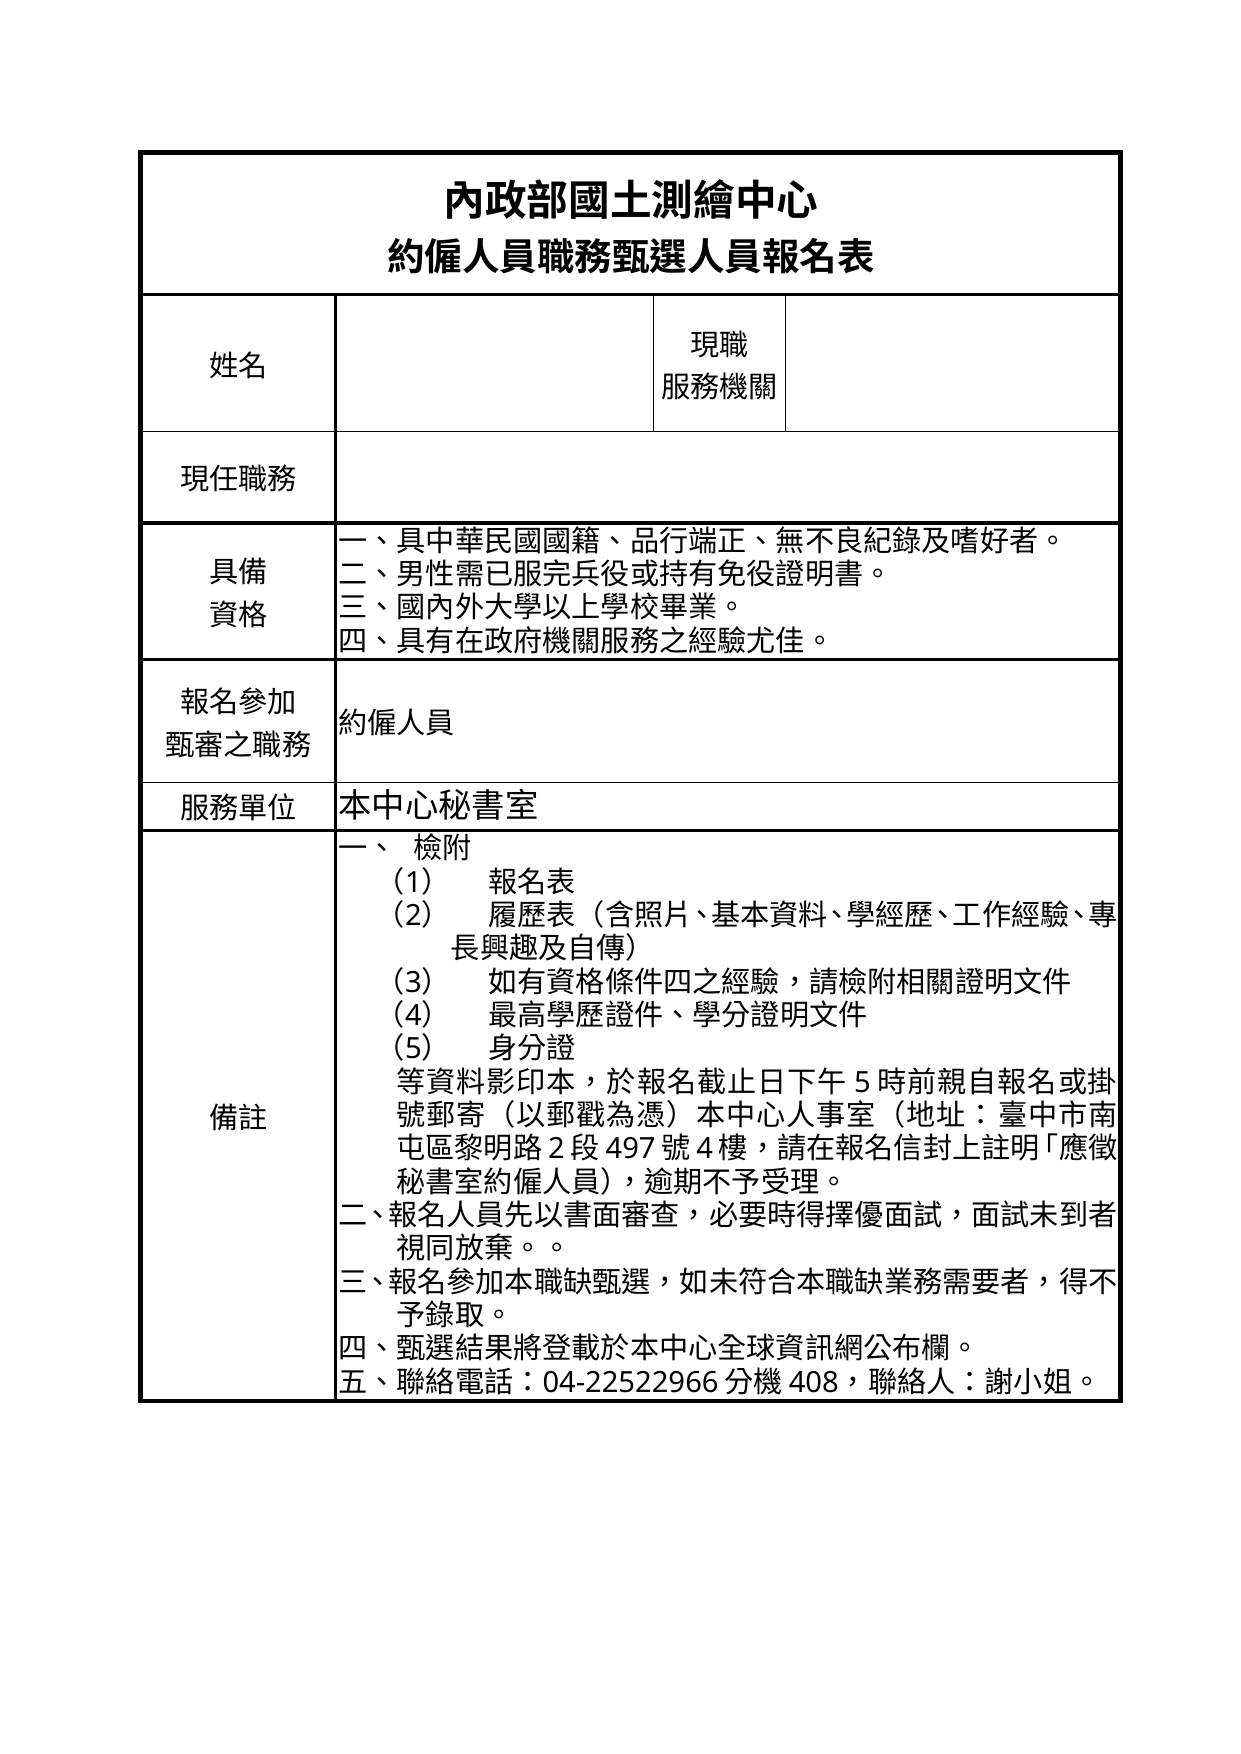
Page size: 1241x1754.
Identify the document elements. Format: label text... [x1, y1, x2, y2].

table_cell 服務單位 [143, 783, 334, 829]
table_header 內政部國土測繪中心 約僱人員職務甄選人員報名表 [143, 155, 1118, 293]
table_cell 具備 資格 [143, 525, 334, 658]
table_cell 備註 [143, 832, 334, 1399]
table_cell 報名參加 甄審之職務 [143, 661, 334, 782]
table_cell 現職 服務機關 [654, 296, 785, 431]
table_cell [337, 432, 1118, 521]
table_cell 姓名 [143, 296, 334, 431]
table_cell 現任職務 [143, 432, 334, 521]
table_cell 一、具中華民國國籍、品行端正、無不良紀錄及嗜好者。 二、男性需已服完兵役或持有免役證明書。 三、國內外大學以上學校畢業。 四、具有在政府機關服務之經驗尤佳。 [337, 525, 1118, 658]
table_cell 本中心秘書室 [337, 783, 1118, 829]
table_cell [786, 296, 1118, 431]
table_cell 檢附 報名表 履歷表（含照片、基本資料、學經歷、工作經驗、專長興趣及自傳） 如有資格條件四之經驗，請檢附相關證明文件 最高學歷證件、學分證明文件 身分證 等資料影印本，於報名截止日下午5時前親自報名或掛號郵寄（以郵戳為憑）本中心人事室（地址：臺中市南屯區黎明路2段497號4樓，請在報名信封上註明「應徵秘書室約僱人員），逾期不予受理。 二、報名人員先以書面審查，必要時得擇優面試，面試未到者視同放棄。。 三、報名參加本職缺甄選，如未符合本職缺業務需要者，得不予錄取。 四、甄選結果將登載於本中心全球資訊網公布欄。 五、聯絡電話：04-22522966分機408，聯絡人：謝小姐。 [337, 832, 1118, 1399]
table_cell [337, 296, 653, 431]
table_cell 約僱人員 [337, 661, 1118, 782]
